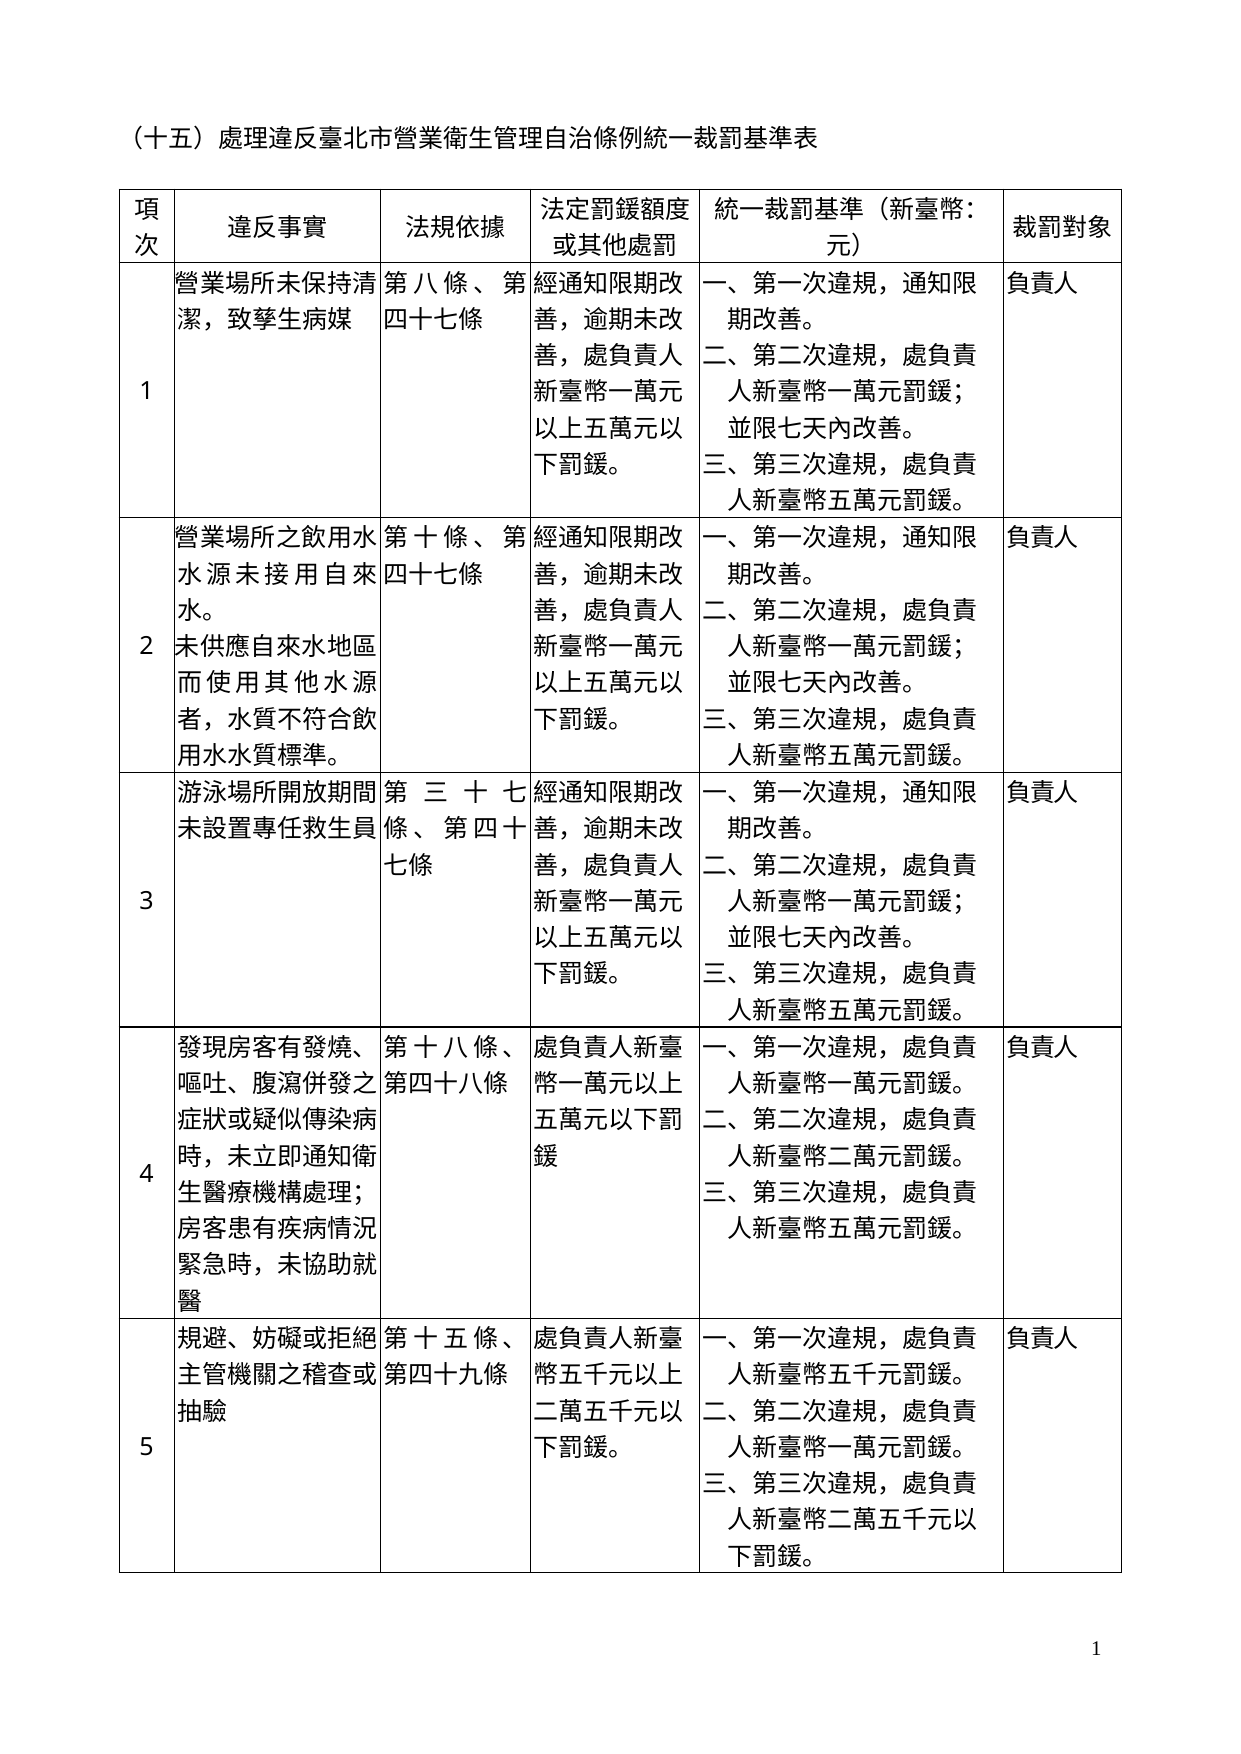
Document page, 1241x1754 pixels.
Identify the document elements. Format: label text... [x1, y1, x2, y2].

table_cell 發現房客有發燒、嘔吐、腹瀉併發之症狀或疑似傳染病時，未立即通知衛生醫療機構處理；房客患有疾病情況緊急時，未協助就醫 [175, 1028, 380, 1317]
table_cell 一、第一次違規，通知限期改善。 二、第二次違規，處負責人新臺幣一萬元罰鍰；並限七天內改善。 三、第三次違規，處負責人新臺幣五萬元罰鍰。 [700, 518, 1003, 772]
table_header 裁罰對象 [1004, 190, 1121, 262]
table_cell 規避、妨礙或拒絕主管機關之稽查或抽驗 [175, 1319, 380, 1572]
table_cell 營業場所之飲用水水源未接用自來水。 未供應自來水地區而使用其他水源者，水質不符合飲用水水質標準。 [175, 518, 380, 772]
table_cell 5 [120, 1319, 174, 1572]
table_cell 負責人 [1004, 518, 1121, 772]
table_cell 經通知限期改善，逾期未改善，處負責人新臺幣一萬元以上五萬元以下罰鍰。 [531, 263, 699, 517]
table_cell 負責人 [1004, 1028, 1121, 1317]
table_cell 經通知限期改善，逾期未改善，處負責人新臺幣一萬元以上五萬元以下罰鍰。 [531, 773, 699, 1026]
table_header 法規依據 [381, 190, 530, 262]
table_cell 一、第一次違規，處負責人新臺幣一萬元罰鍰。 二、第二次違規，處負責人新臺幣二萬元罰鍰。 三、第三次違規，處負責人新臺幣五萬元罰鍰。 [700, 1028, 1003, 1317]
table_cell 負責人 [1004, 1319, 1121, 1572]
table_cell 負責人 [1004, 263, 1121, 517]
table_cell 第十條、第四十七條 [381, 518, 530, 772]
table_cell 1 [120, 263, 174, 517]
table_cell 處負責人新臺幣五千元以上二萬五千元以下罰鍰。 [531, 1319, 699, 1572]
table_cell 一、第一次違規，通知限期改善。 二、第二次違規，處負責人新臺幣一萬元罰鍰；並限七天內改善。 三、第三次違規，處負責人新臺幣五萬元罰鍰。 [700, 263, 1003, 517]
table_cell 負責人 [1004, 773, 1121, 1026]
table_cell 第三十七條、第四十七條 [381, 773, 530, 1026]
table_cell 游泳場所開放期間未設置專任救生員 [175, 773, 380, 1026]
table_cell 3 [120, 773, 174, 1026]
table_cell 一、第一次違規，通知限期改善。 二、第二次違規，處負責人新臺幣一萬元罰鍰；並限七天內改善。 三、第三次違規，處負責人新臺幣五萬元罰鍰。 [700, 773, 1003, 1026]
table_header 違反事實 [175, 190, 380, 262]
table_header 法定罰鍰額度或其他處罰 [531, 190, 699, 262]
table_cell 2 [120, 518, 174, 772]
table_cell 4 [120, 1028, 174, 1317]
table_cell 第十八條、第四十八條 [381, 1028, 530, 1317]
table_cell 營業場所未保持清潔，致孳生病媒 [175, 263, 380, 517]
table_cell 第八條、第四十七條 [381, 263, 530, 517]
table_header 項次 [120, 190, 174, 262]
table_cell 經通知限期改善，逾期未改善，處負責人新臺幣一萬元以上五萬元以下罰鍰。 [531, 518, 699, 772]
table_cell 第十五條、第四十九條 [381, 1319, 530, 1572]
table_header 統一裁罰基準（新臺幣：元） [700, 190, 1003, 262]
text （十五）處理違反臺北市營業衛生管理自治條例統一裁罰基準表 [118, 118, 1122, 154]
table_cell 一、第一次違規，處負責人新臺幣五千元罰鍰。 二、第二次違規，處負責人新臺幣一萬元罰鍰。 三、第三次違規，處負責人新臺幣二萬五千元以下罰鍰。 [700, 1319, 1003, 1572]
table_cell 處負責人新臺幣一萬元以上五萬元以下罰鍰 [531, 1028, 699, 1317]
